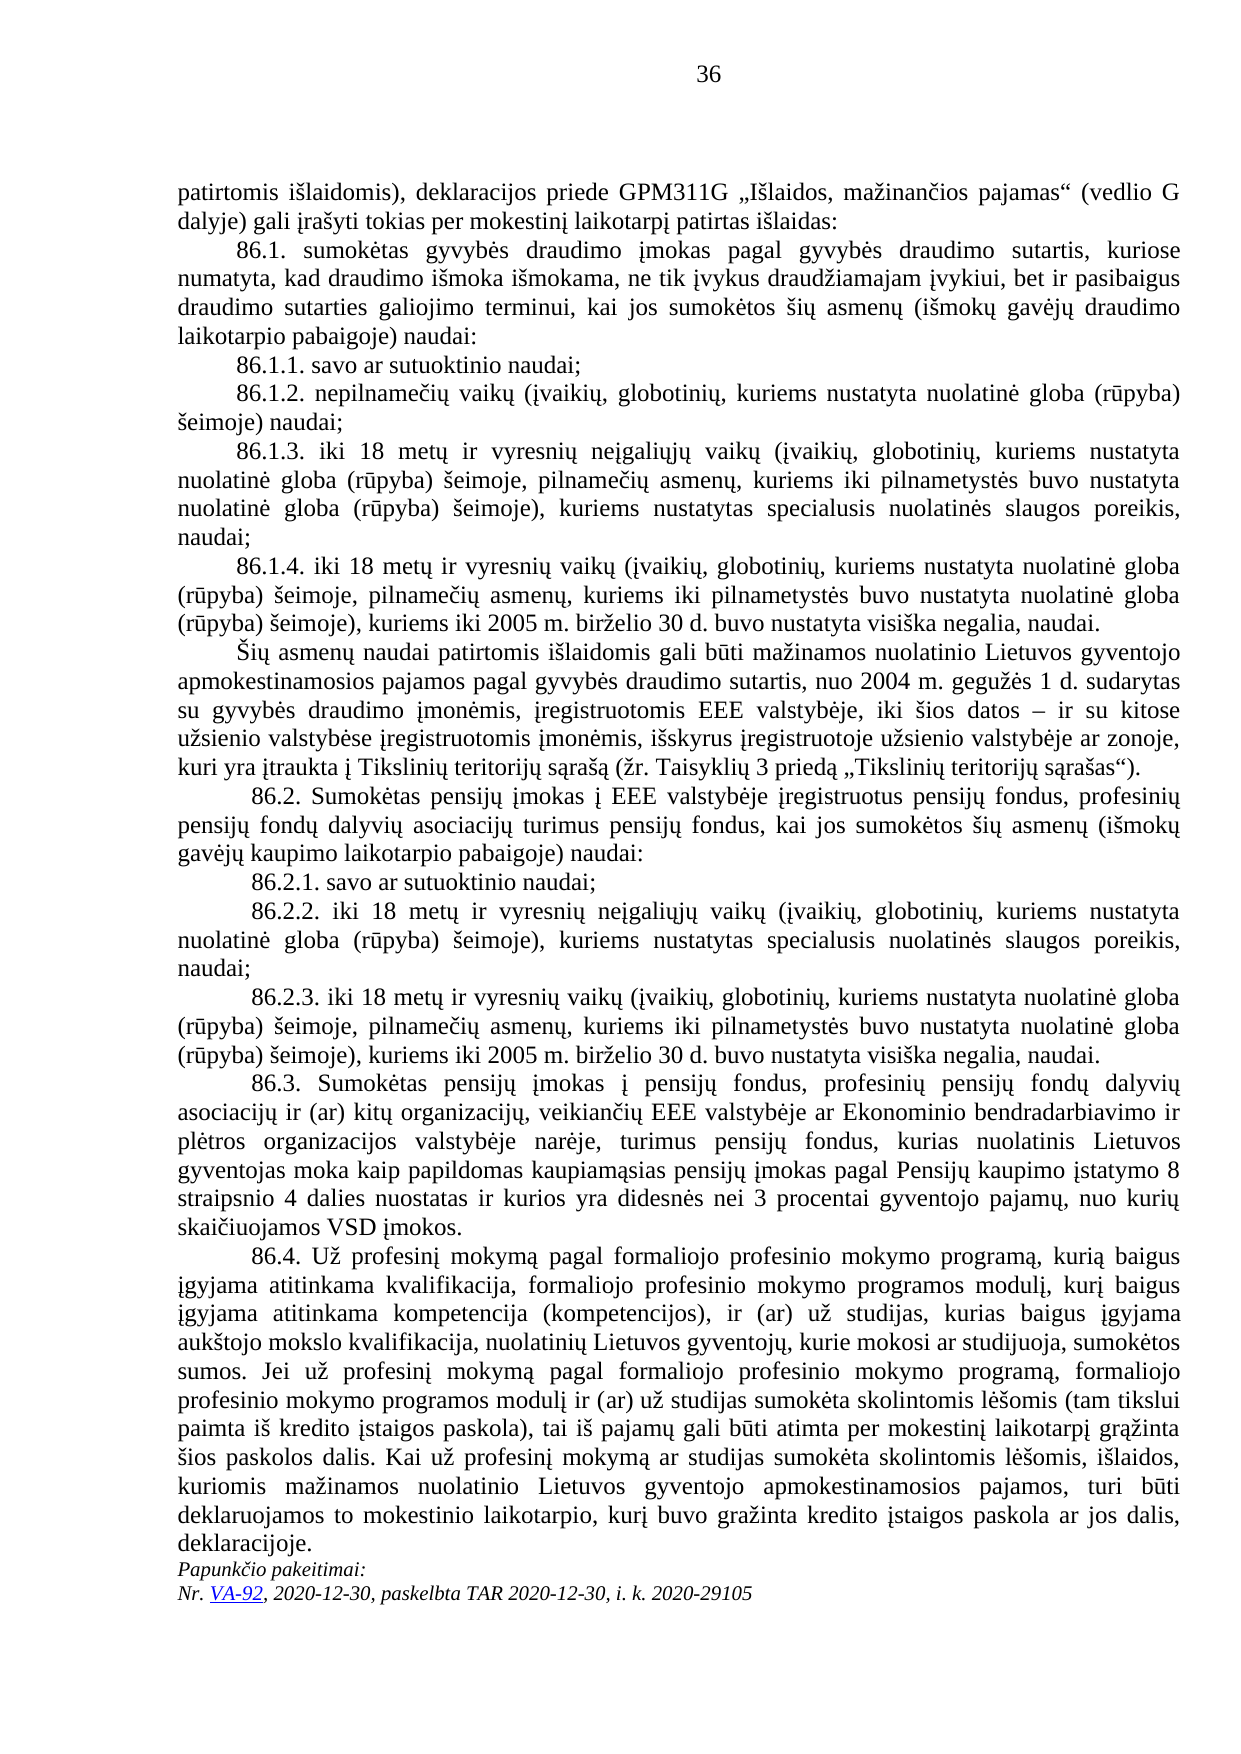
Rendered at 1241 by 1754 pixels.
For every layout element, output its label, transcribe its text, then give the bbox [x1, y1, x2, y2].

text 86.1. sumokėtas gyvybės draudimo įmokas pagal gyvybės draudimo sutartis, kuriose numatyta, kad draudimo išmoka išmokama, ne tik įvykus draudžiamajam įvykiui, bet ir pasibaigus draudimo sutarties galiojimo terminui, kai jos sumokėtos šių asmenų (išmokų gavėjų draudimo laikotarpio pabaigoje) naudai: [177, 235, 1181, 350]
text Nr. VA-92, 2020-12-30, paskelbta TAR 2020-12-30, i. k. 2020-29105 [177, 1581, 1181, 1605]
text 86.2.2. iki 18 metų ir vyresnių neįgaliųjų vaikų (įvaikių, globotinių, kuriems nustatyta nuolatinė globa (rūpyba) šeimoje), kuriems nustatytas specialusis nuolatinės slaugos poreikis, naudai; [177, 896, 1181, 982]
text 86.2. Sumokėtas pensijų įmokas į EEE valstybėje įregistruotus pensijų fondus, profesinių pensijų fondų dalyvių asociacijų turimus pensijų fondus, kai jos sumokėtos šių asmenų (išmokų gavėjų kaupimo laikotarpio pabaigoje) naudai: [177, 781, 1181, 867]
text 86.1.4. iki 18 metų ir vyresnių vaikų (įvaikių, globotinių, kuriems nustatyta nuolatinė globa (rūpyba) šeimoje, pilnamečių asmenų, kuriems iki pilnametystės buvo nustatyta nuolatinė globa (rūpyba) šeimoje), kuriems iki 2005 m. birželio 30 d. buvo nustatyta visiška negalia, naudai. [177, 551, 1181, 637]
text 86.2.1. savo ar sutuoktinio naudai; [177, 867, 1181, 896]
text Šių asmenų naudai patirtomis išlaidomis gali būti mažinamos nuolatinio Lietuvos gyventojo apmokestinamosios pajamos pagal gyvybės draudimo sutartis, nuo 2004 m. gegužės 1 d. sudarytas su gyvybės draudimo įmonėmis, įregistruotomis EEE valstybėje, iki šios datos – ir su kitose užsienio valstybėse įregistruotomis įmonėmis, išskyrus įregistruotoje užsienio valstybėje ar zonoje, kuri yra įtraukta į Tikslinių teritorijų sąrašą (žr. Taisyklių 3 priedą „Tikslinių teritorijų sąrašas“). [177, 637, 1181, 781]
text 86.2.3. iki 18 metų ir vyresnių vaikų (įvaikių, globotinių, kuriems nustatyta nuolatinė globa (rūpyba) šeimoje, pilnamečių asmenų, kuriems iki pilnametystės buvo nustatyta nuolatinė globa (rūpyba) šeimoje), kuriems iki 2005 m. birželio 30 d. buvo nustatyta visiška negalia, naudai. [177, 982, 1181, 1068]
text 86.1.3. iki 18 metų ir vyresnių neįgaliųjų vaikų (įvaikių, globotinių, kuriems nustatyta nuolatinė globa (rūpyba) šeimoje, pilnamečių asmenų, kuriems iki pilnametystės buvo nustatyta nuolatinė globa (rūpyba) šeimoje), kuriems nustatytas specialusis nuolatinės slaugos poreikis, naudai; [177, 436, 1181, 551]
text 86.1.2. nepilnamečių vaikų (įvaikių, globotinių, kuriems nustatyta nuolatinė globa (rūpyba) šeimoje) naudai; [177, 378, 1181, 436]
text Papunkčio pakeitimai: [177, 1557, 1181, 1581]
text 86.4. Už profesinį mokymą pagal formaliojo profesinio mokymo programą, kurią baigus įgyjama atitinkama kvalifikacija, formaliojo profesinio mokymo programos modulį, kurį baigus įgyjama atitinkama kompetencija (kompetencijos), ir (ar) už studijas, kurias baigus įgyjama aukštojo mokslo kvalifikacija, nuolatinių Lietuvos gyventojų, kurie mokosi ar studijuoja, sumokėtos sumos. Jei už profesinį mokymą pagal formaliojo profesinio mokymo programą, formaliojo profesinio mokymo programos modulį ir (ar) už studijas sumokėta skolintomis lėšomis (tam tikslui paimta iš kredito įstaigos paskola), tai iš pajamų gali būti atimta per mokestinį laikotarpį grąžinta šios paskolos dalis. Kai už profesinį mokymą ar studijas sumokėta skolintomis lėšomis, išlaidos, kuriomis mažinamos nuolatinio Lietuvos gyventojo apmokestinamosios pajamos, turi būti deklaruojamos to mokestinio laikotarpio, kurį buvo gražinta kredito įstaigos paskola ar jos dalis, deklaracijoje. [177, 1241, 1181, 1557]
text 86.3. Sumokėtas pensijų įmokas į pensijų fondus, profesinių pensijų fondų dalyvių asociacijų ir (ar) kitų organizacijų, veikiančių EEE valstybėje ar Ekonominio bendradarbiavimo ir plėtros organizacijos valstybėje narėje, turimus pensijų fondus, kurias nuolatinis Lietuvos gyventojas moka kaip papildomas kaupiamąsias pensijų įmokas pagal Pensijų kaupimo įstatymo 8 straipsnio 4 dalies nuostatas ir kurios yra didesnės nei 3 procentai gyventojo pajamų, nuo kurių skaičiuojamos VSD įmokos. [177, 1068, 1181, 1241]
text patirtomis išlaidomis), deklaracijos priede GPM311G „Išlaidos, mažinančios pajamas“ (vedlio G dalyje) gali įrašyti tokias per mokestinį laikotarpį patirtas išlaidas: [177, 177, 1181, 235]
text 86.1.1. savo ar sutuoktinio naudai; [177, 350, 1181, 378]
